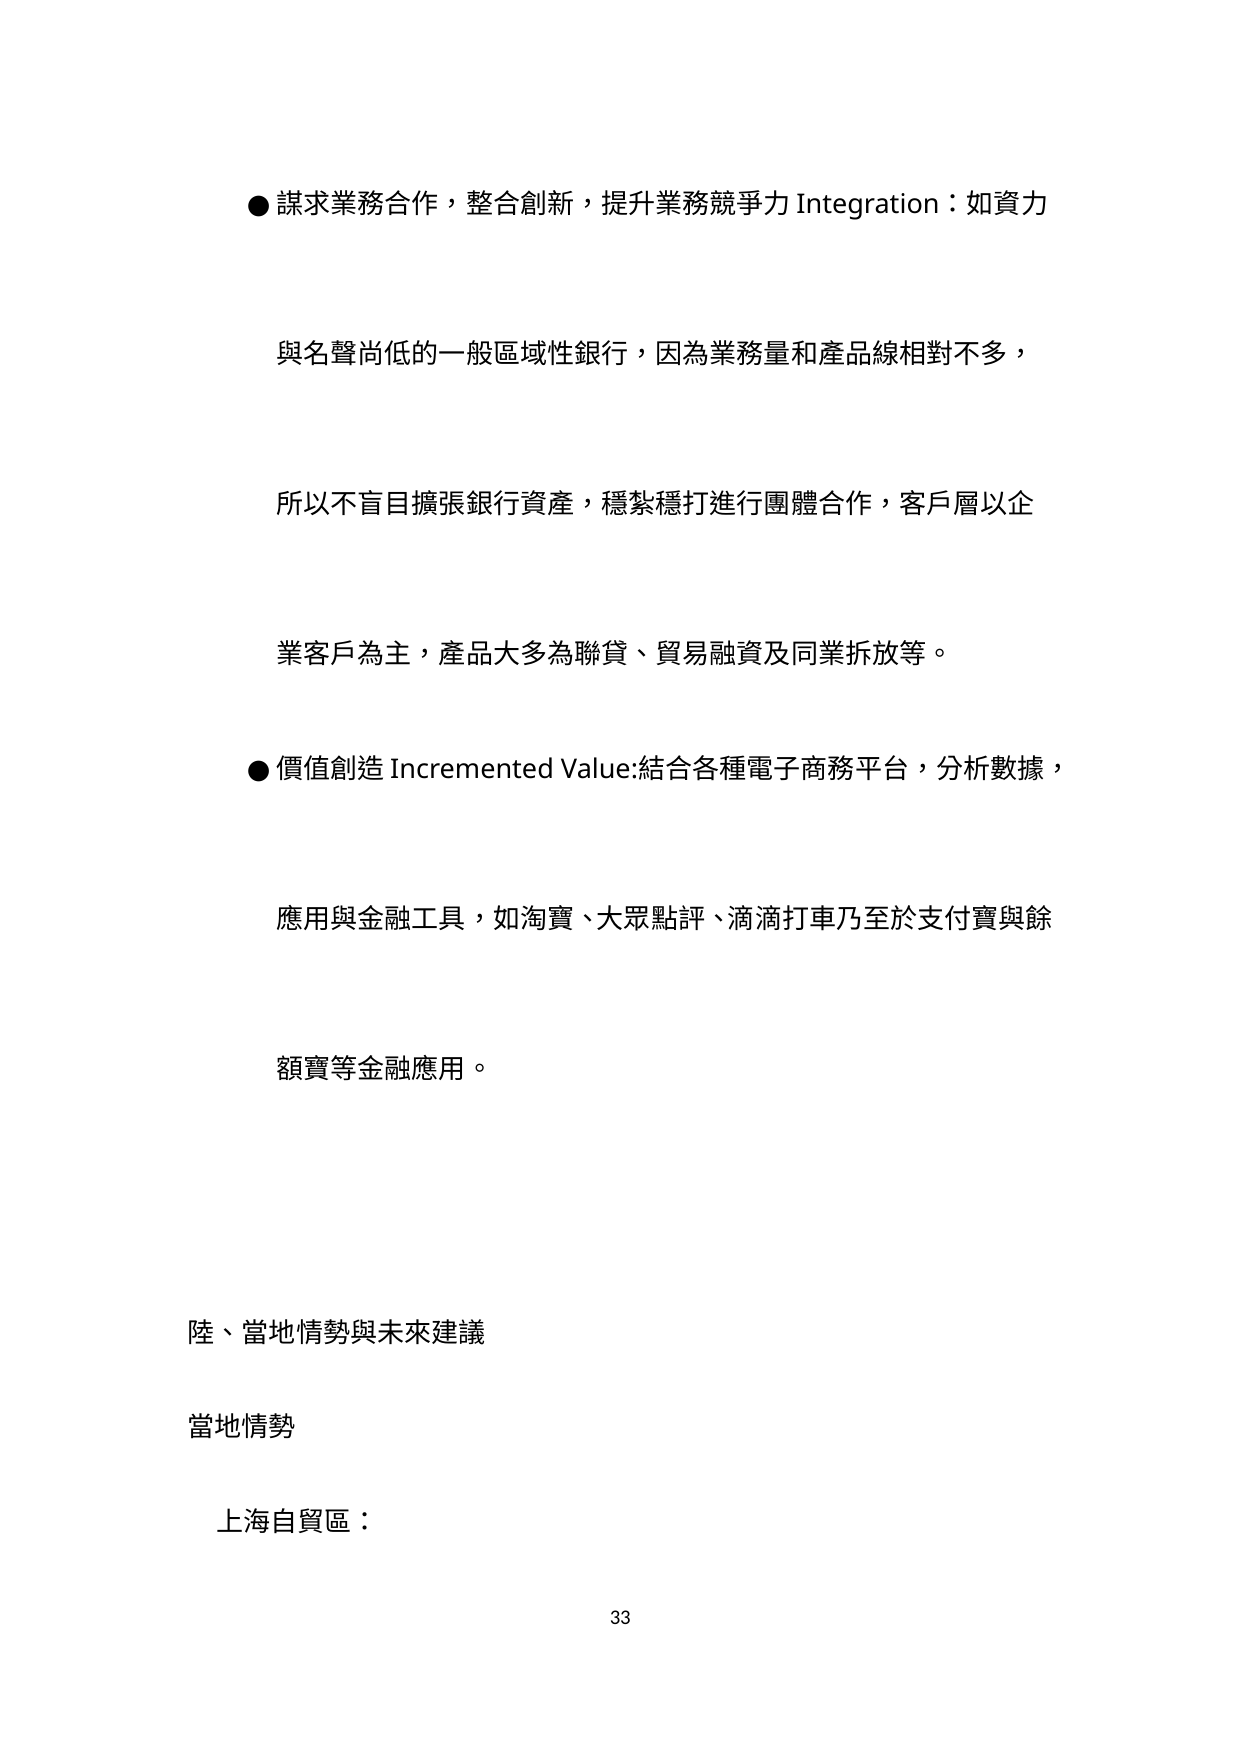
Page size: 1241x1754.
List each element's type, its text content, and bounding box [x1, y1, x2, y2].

list 謀求業務合作，整合創新，提升業務競爭力Integration：如資力與名聲尚低的一般區域性銀行，因為業務量和產品線相對不多，所以不盲目擴張銀行資產，穩紮穩打進行團體合作，客戶層以企業客戶為主，產品大多為聯貸、貿易融資及同業拆放等。 [247, 164, 1053, 689]
text 陸、當地情勢與未來建議 [187, 1293, 1053, 1368]
text 上海自貿區： [187, 1482, 1053, 1557]
list 價值創造Incremented Value:結合各種電子商務平台，分析數據，應用與金融工具，如淘寶、大眾點評、滴滴打車乃至於支付寶與餘額寶等金融應用。 [247, 729, 1053, 1104]
text 當地情勢 [187, 1388, 1053, 1463]
